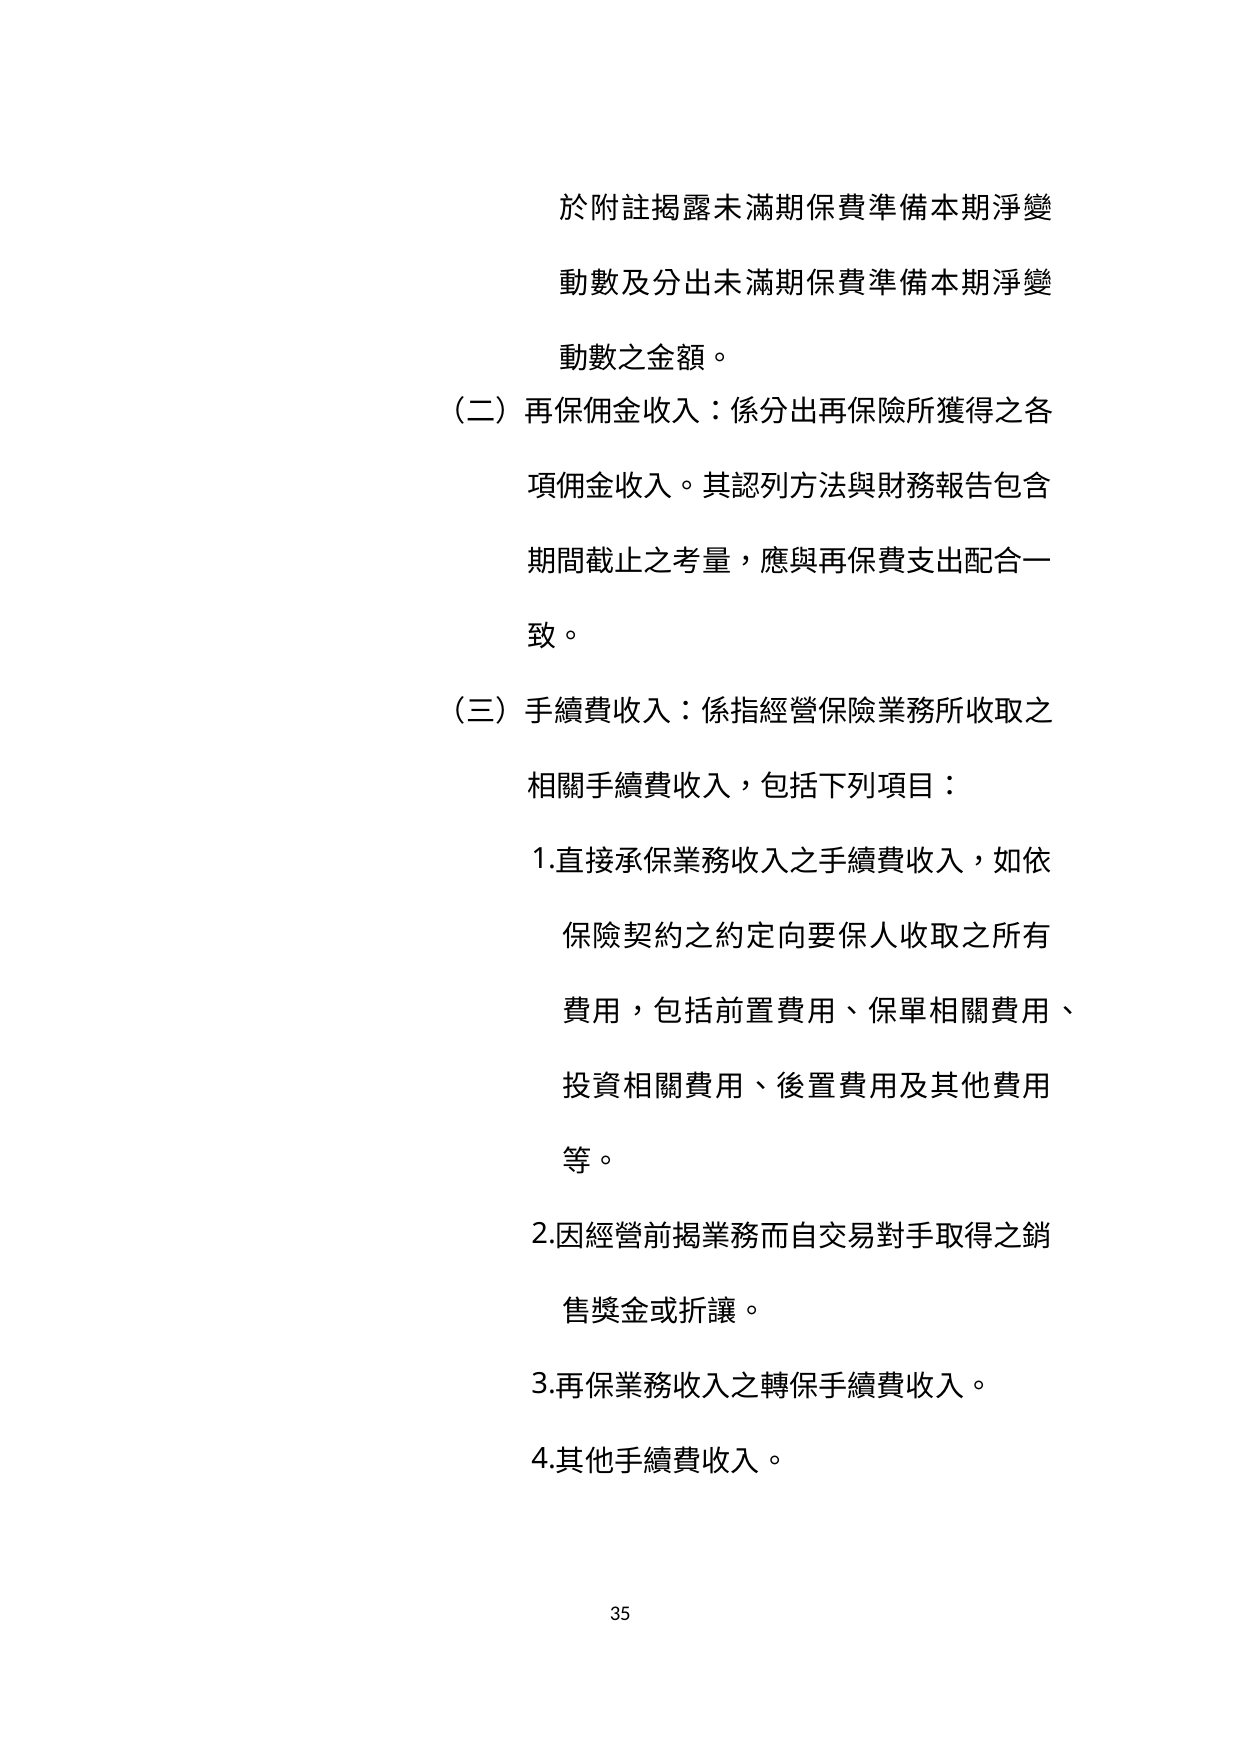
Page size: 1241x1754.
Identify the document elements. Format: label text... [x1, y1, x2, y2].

text 1.直接承保業務收入之手續費收入，如依保險契約之約定向要保人收取之所有費用，包括前置費用、保單相關費用、投資相關費用、後置費用及其他費用等。 [531, 837, 1053, 1212]
text 4.其他手續費收入。 [531, 1437, 1053, 1512]
text 3.再保業務收入之轉保手續費收入。 [531, 1362, 1053, 1437]
text 於附註揭露未滿期保費準備本期淨變動數及分出未滿期保費準備本期淨變動數之金額。 [528, 162, 1053, 387]
text （三）手續費收入：係指經營保險業務所收取之相關手續費收入，包括下列項目： [436, 687, 1053, 837]
text （二）再保佣金收入：係分出再保險所獲得之各項佣金收入。其認列方法與財務報告包含期間截止之考量，應與再保費支出配合一致。 [436, 387, 1053, 687]
text 2.因經營前揭業務而自交易對手取得之銷售獎金或折讓。 [531, 1212, 1053, 1362]
